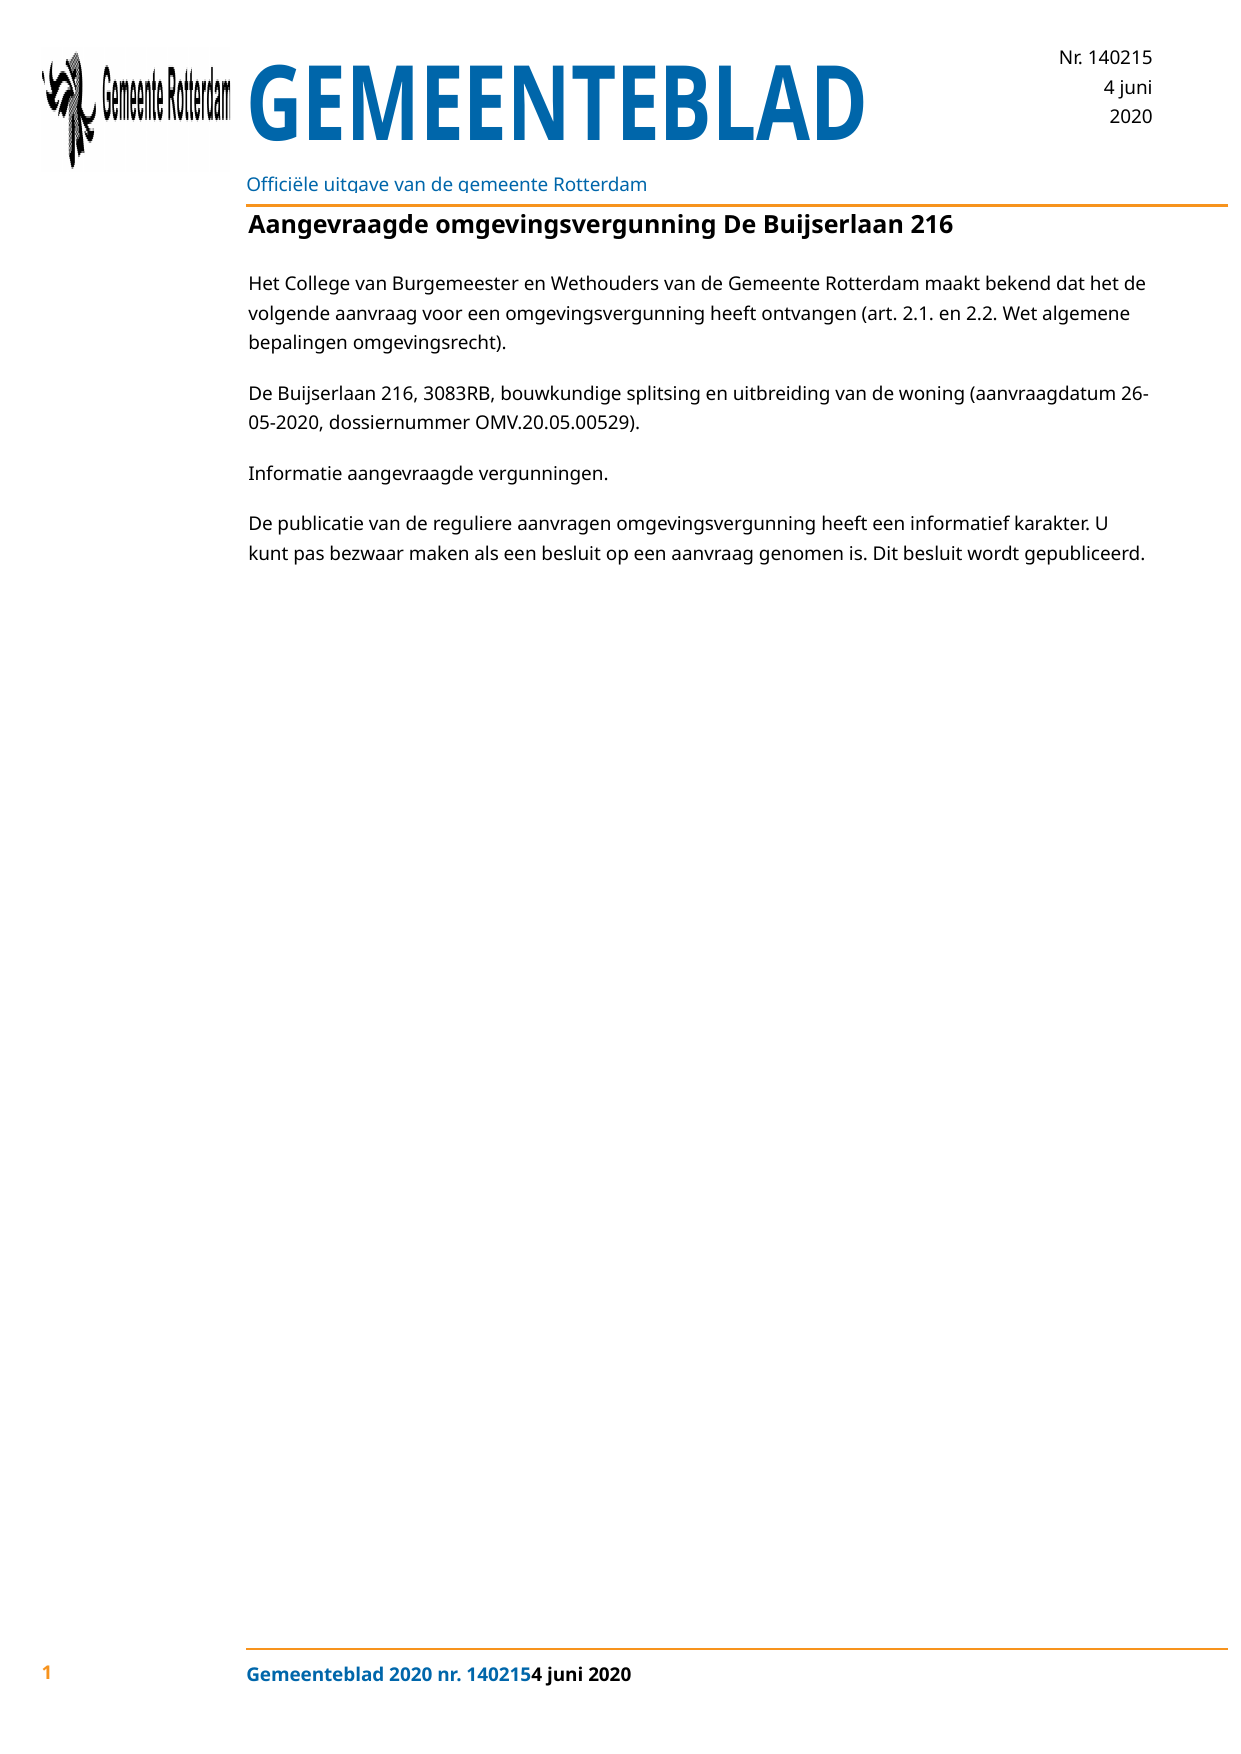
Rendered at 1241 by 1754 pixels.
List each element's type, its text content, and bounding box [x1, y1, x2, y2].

picture [41, 47, 231, 172]
text Aangevraagde omgevingsvergunning De Buijserlaan 216 [248, 207, 1152, 241]
text De publicatie van de reguliere aanvragen omgevingsvergunning heeft een informatief karakter. U kunt pas bezwaar maken als een besluit op een aanvraag genomen is. Dit besluit wordt gepubliceerd. [248, 510, 1152, 566]
text De Buijserlaan 216, 3083RB, bouwkundige splitsing en uitbreiding van de woning (aanvraagdatum 26-05-2020, dossiernummer OMV.20.05.00529). [248, 380, 1152, 435]
text Informatie aangevraagde vergunningen. [248, 460, 1152, 486]
text Het College van Burgemeester en Wethouders van de Gemeente Rotterdam maakt bekend dat het de volgende aanvraag voor een omgevingsvergunning heeft ontvangen (art. 2.1. en 2.2. Wet algemene bepalingen omgevingsrecht). [248, 270, 1152, 355]
